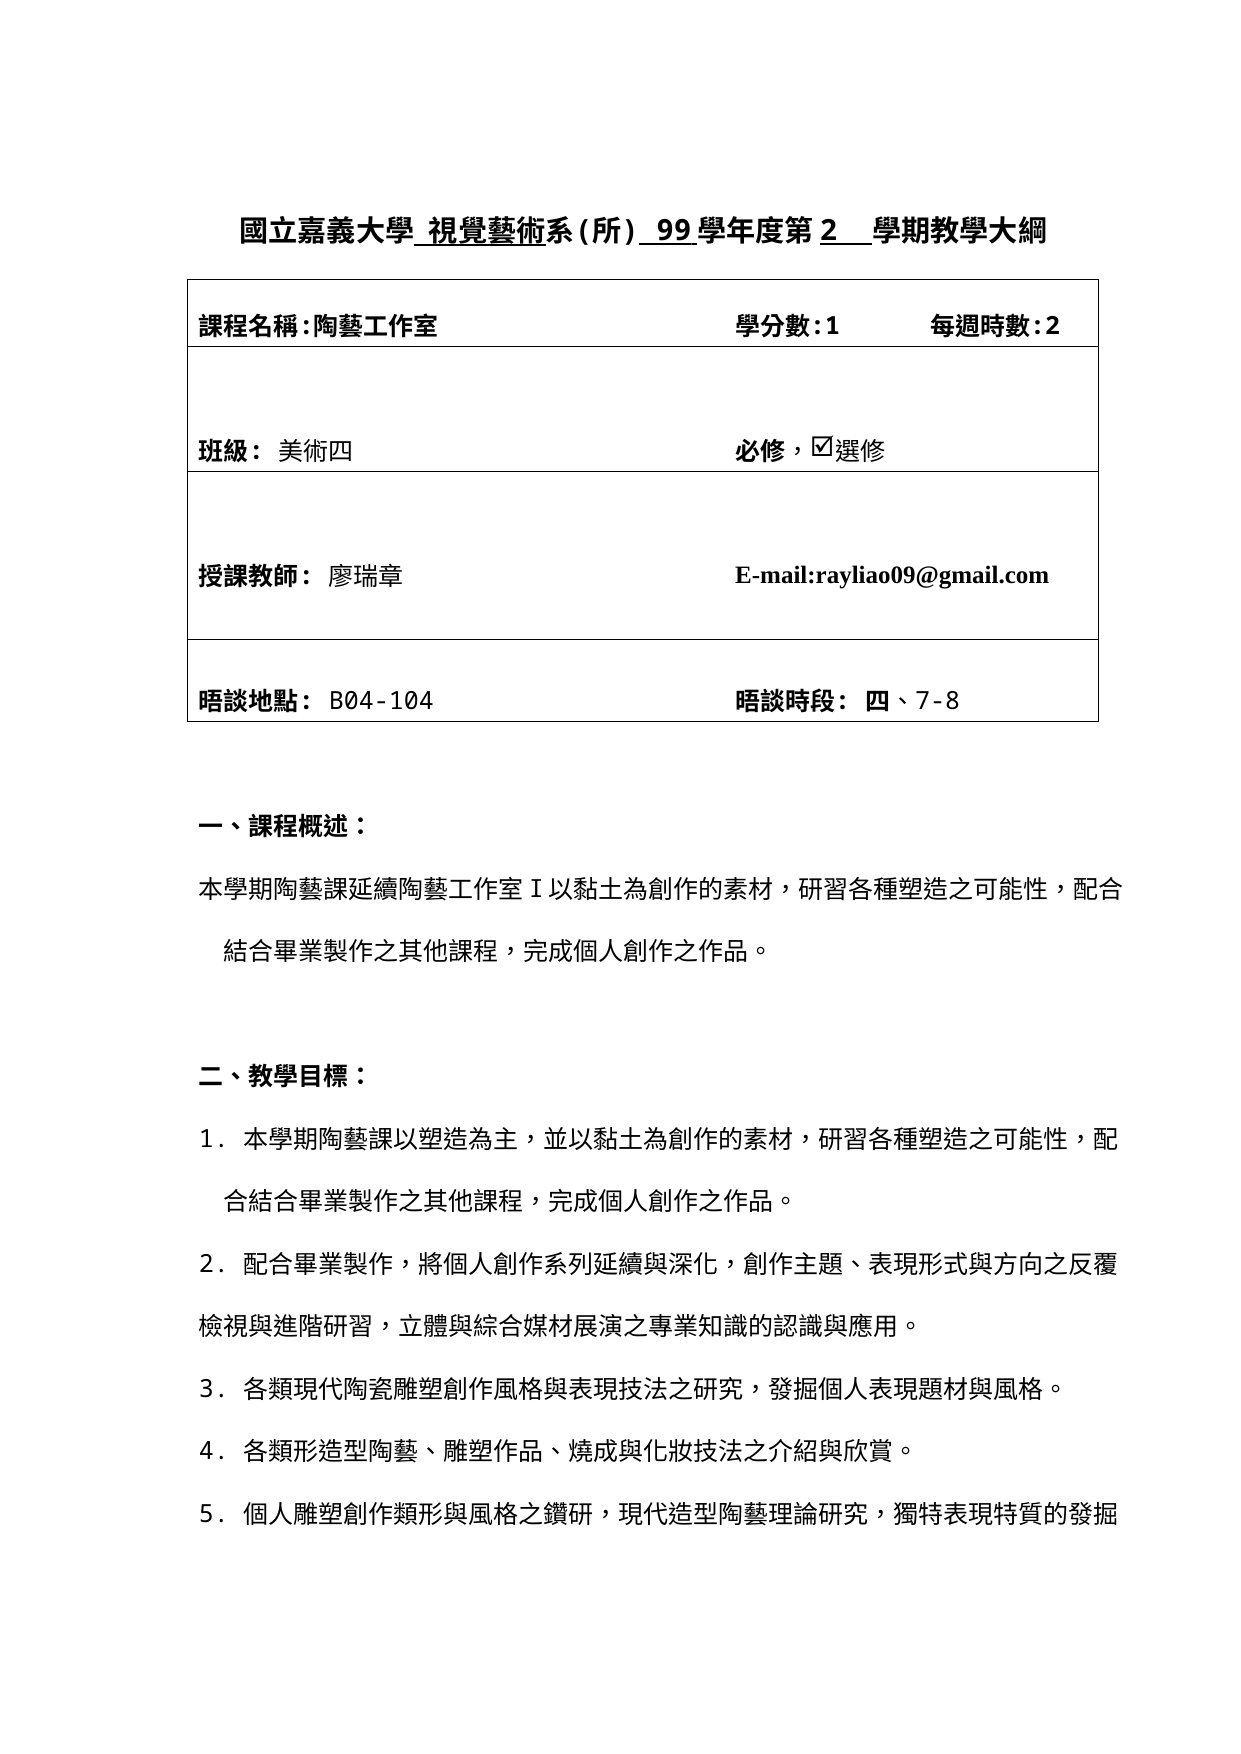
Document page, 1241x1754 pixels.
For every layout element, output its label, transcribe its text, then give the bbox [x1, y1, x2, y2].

table_cell 一、課程概述： 本學期陶藝課延續陶藝工作室I以黏土為創作的素材，研習各種塑造之可能性，配合結合畢業製作之其他課程，完成個人創作之作品。 [188, 722, 1099, 1033]
table_cell 學分數:1 每週時數:2 [724, 280, 1098, 346]
table_cell 必修，選修 [724, 347, 1098, 471]
table_cell E-mail:rayliao09@gmail.com [724, 472, 1098, 639]
table_cell 晤談地點: B04-104 [188, 640, 724, 721]
table_cell 班級: 美術四 [188, 347, 724, 471]
table_cell 晤談時段: 四、7-8 [724, 640, 1098, 721]
table_cell 授課教師: 廖瑞章 [188, 472, 724, 639]
table_cell 課程名稱:陶藝工作室 [188, 280, 724, 346]
table_cell 二、教學目標： 1. 本學期陶藝課以塑造為主，並以黏土為創作的素材，研習各種塑造之可能性，配合結合畢業製作之其他課程，完成個人創作之作品。 2. 配合畢業製作，將個人創作系列延續與深化，創作主題、表現形式與方向之反覆檢視與進階研習，立體與綜合媒材展演之專業知識的認識與應用。 3. 各類現代陶瓷雕塑創作風格與表現技法之研究，發掘個人表現題材與風格。 4. 各類形造型陶藝、雕塑作品、燒成與化妝技法之介紹與欣賞。 5. 個人雕塑創作類形與風格之鑽研，現代造型陶藝理論研究，獨特表現特質的發掘與創意開發。 [188, 1033, 1099, 1533]
table_header 國立嘉義大學 視覺藝術系(所) 99學年度第2 學期教學大綱 [188, 158, 1099, 279]
